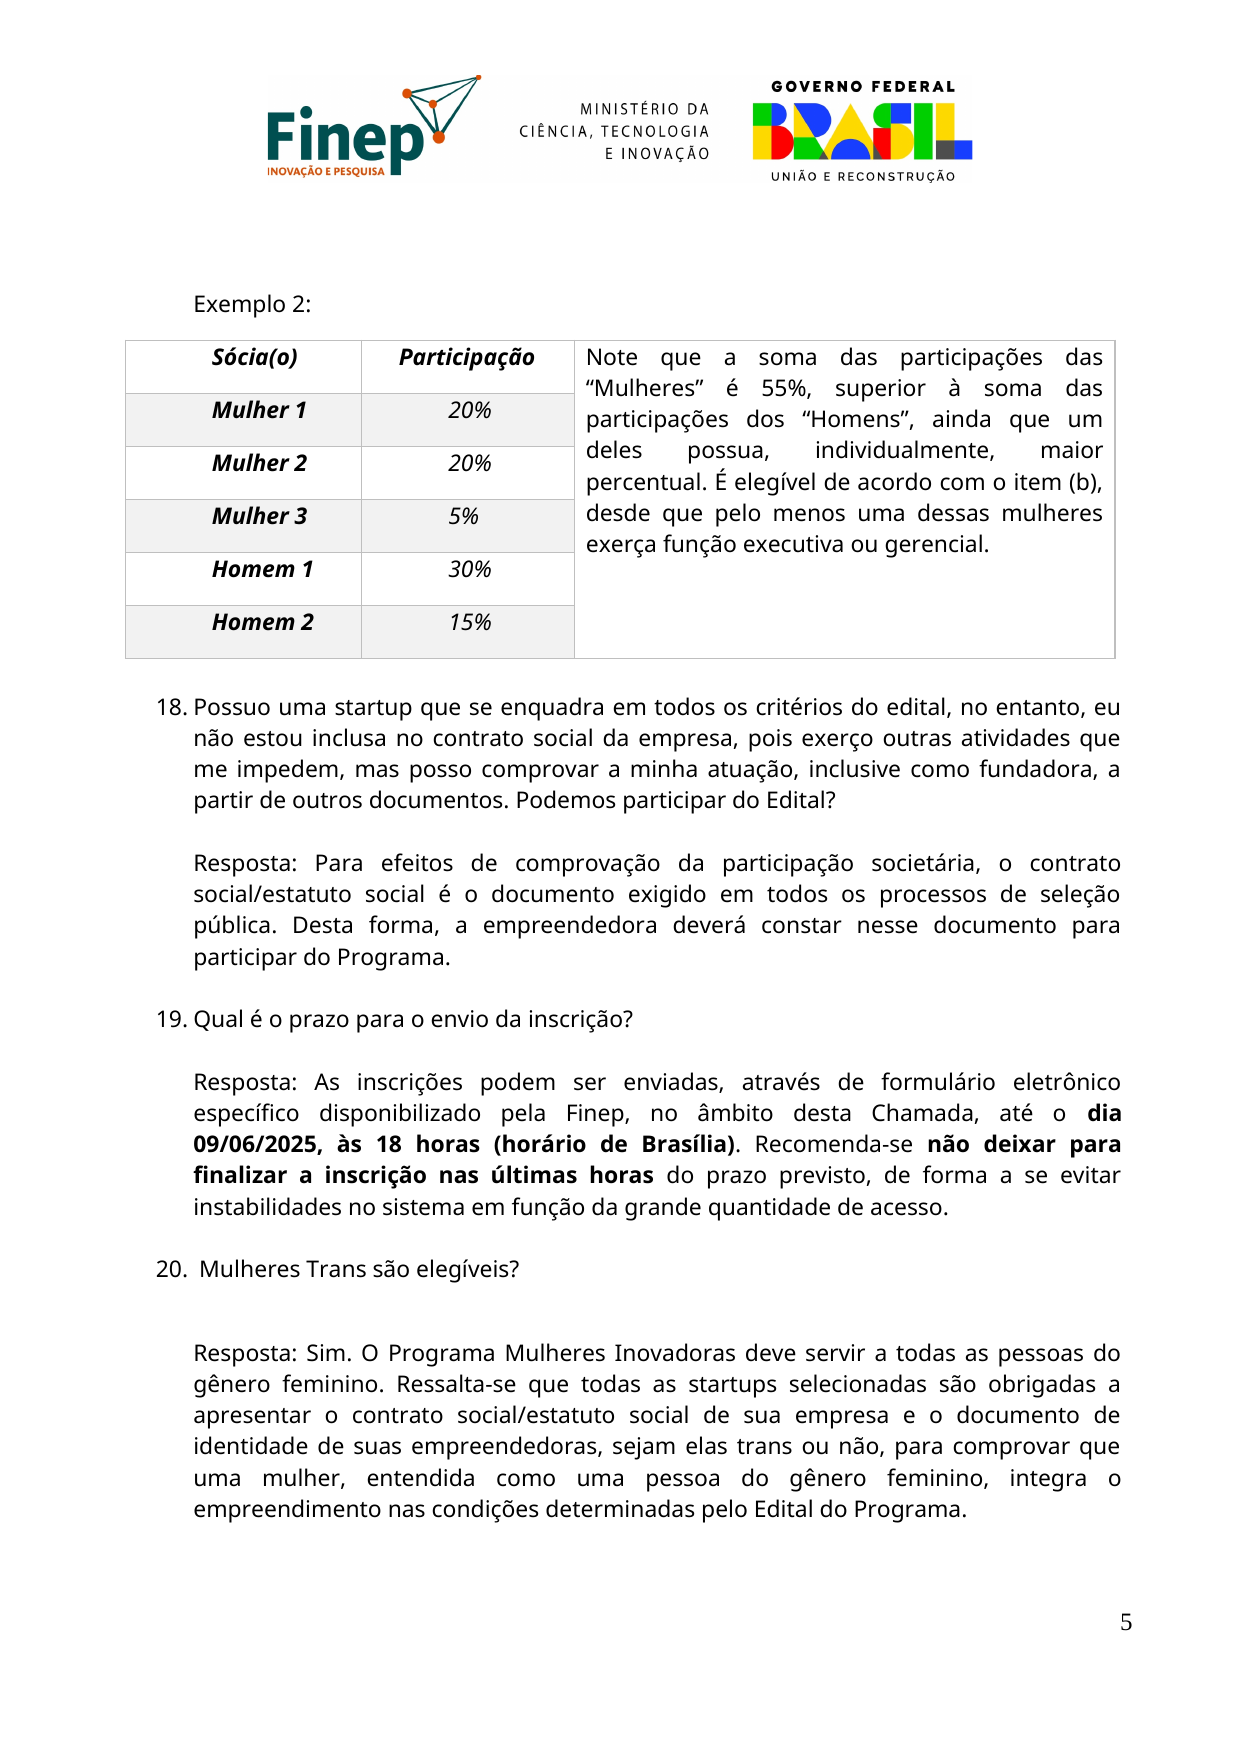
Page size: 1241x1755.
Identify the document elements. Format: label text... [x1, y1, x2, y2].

table_cell Homem 2 [126, 606, 361, 658]
table_cell Homem 1 [126, 553, 361, 605]
list Exemplo 2: [193, 287, 1122, 319]
table_cell Mulher 2 [126, 447, 361, 499]
table_cell 20% [362, 394, 574, 446]
list Qual é o prazo para o envio da inscrição? [156, 1003, 1122, 1034]
table_cell 15% [362, 606, 574, 658]
list Possuo uma startup que se enquadra em todos os critérios do edital, no entanto, eu não estou inclusa no contrato social da empresa, pois exerço outras atividades que me impedem, mas posso comprovar a minha atuação, inclusive como fundadora, a partir de outros documentos. Podemos participar do Edital? [156, 691, 1122, 816]
table_cell 5% [362, 500, 574, 552]
table_header Sócia(o) [126, 341, 361, 393]
list Mulheres Trans são elegíveis? [156, 1253, 1122, 1284]
list Resposta: Para efeitos de comprovação da participação societária, o contrato social/estatuto social é o documento exigido em todos os processos de seleção pública. Desta forma, a empreendedora deverá constar nesse documento para participar do Programa. [193, 847, 1122, 972]
table_cell Mulher 1 [126, 394, 361, 446]
table_cell 30% [362, 553, 574, 605]
list Resposta: Sim. O Programa Mulheres Inovadoras deve servir a todas as pessoas do gênero feminino. Ressalta-se que todas as startups selecionadas são obrigadas a apresentar o contrato social/estatuto social de sua empresa e o documento de identidade de suas empreendedoras, sejam elas trans ou não, para comprovar que uma mulher, entendida como uma pessoa do gênero feminino, integra o empreendimento nas condições determinadas pelo Edital do Programa. [193, 1336, 1122, 1524]
list Resposta: As inscrições podem ser enviadas, através de formulário eletrônico específico disponibilizado pela Finep, no âmbito desta Chamada, até o dia 09/06/2025, às 18 horas (horário de Brasília). Recomenda-se não deixar para finalizar a inscrição nas últimas horas do prazo previsto, de forma a se evitar instabilidades no sistema em função da grande quantidade de acesso. [193, 1066, 1122, 1222]
table_header Note que a soma das participações das “Mulheres” é 55%, superior à soma das participações dos “Homens”, ainda que um deles possua, individualmente, maior percentual. É elegível de acordo com o item (b), desde que pelo menos uma dessas mulheres exerça função executiva ou gerencial. [575, 341, 1114, 658]
table_header Participação [362, 341, 574, 393]
table_cell Mulher 3 [126, 500, 361, 552]
table_cell 20% [362, 447, 574, 499]
